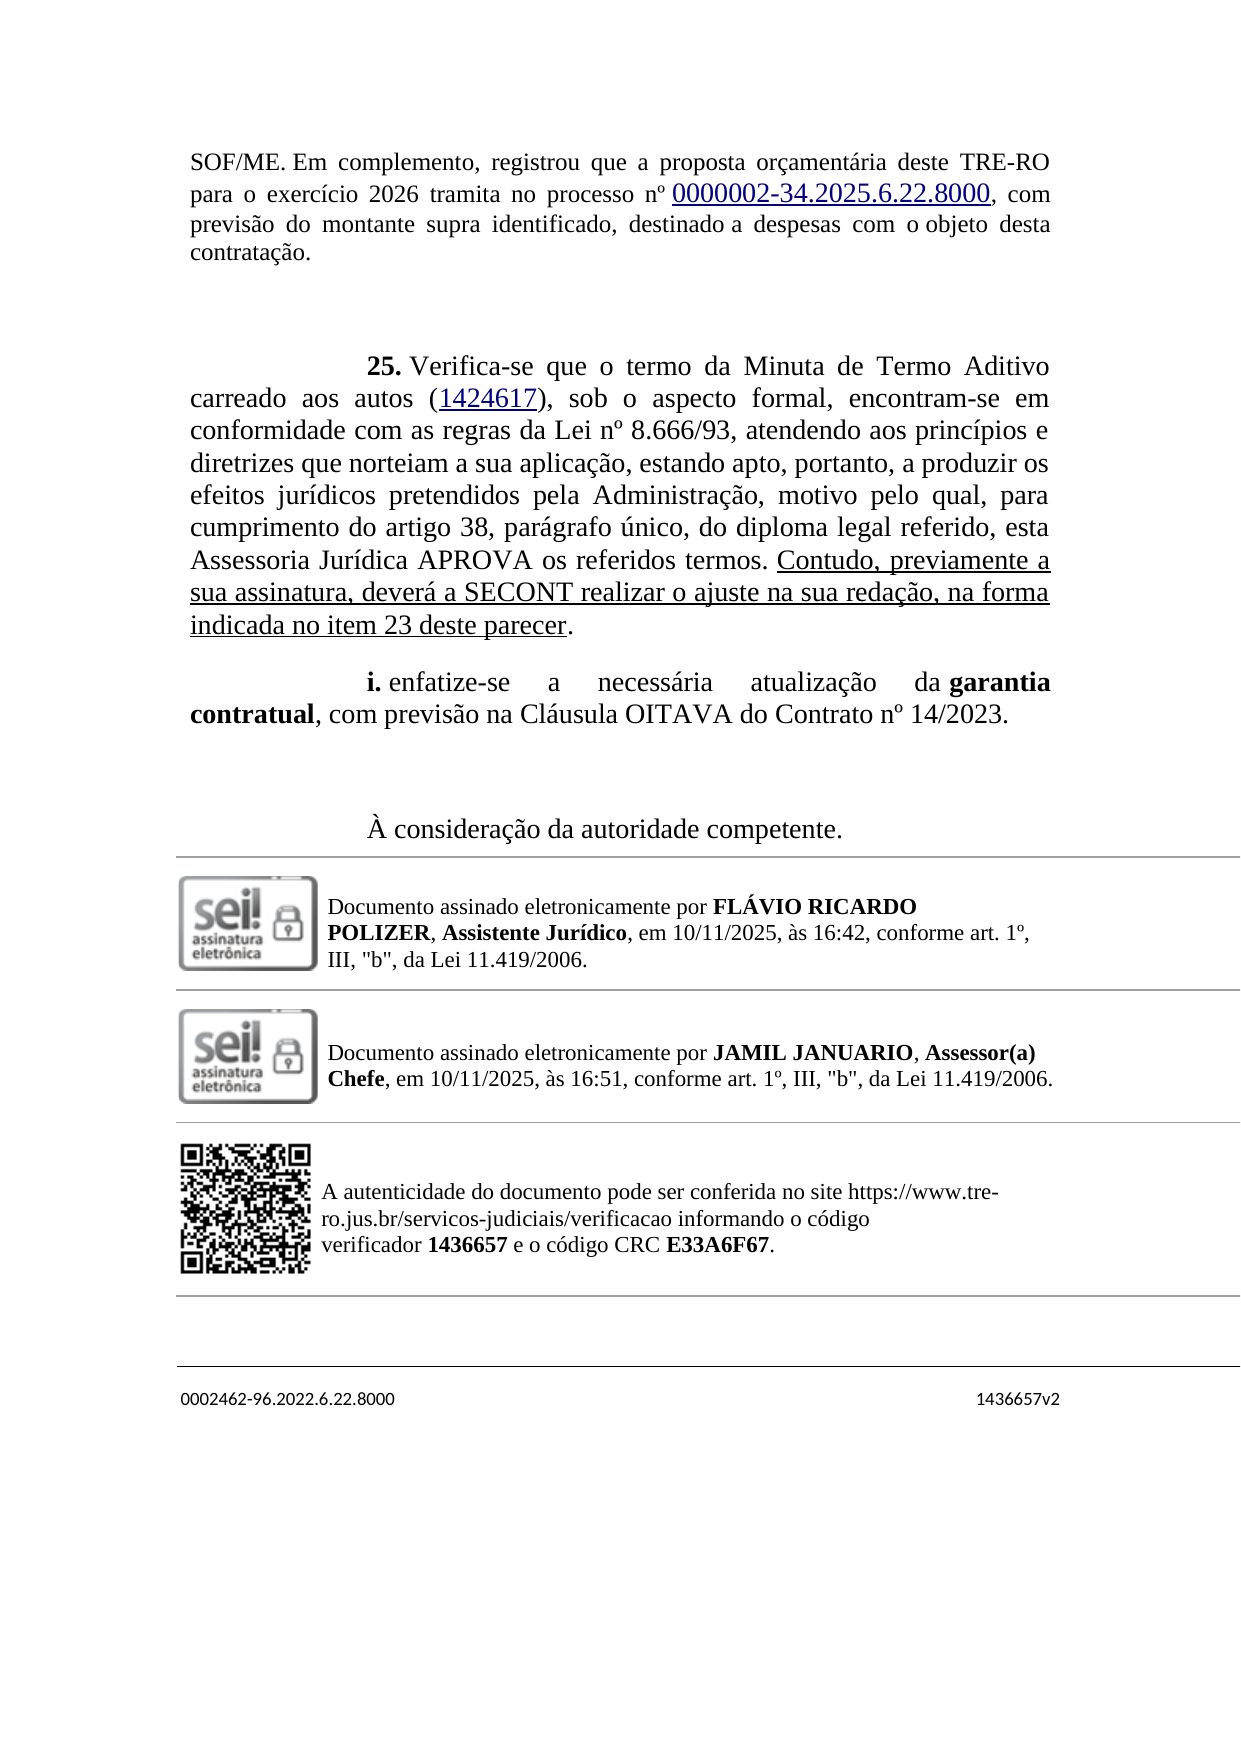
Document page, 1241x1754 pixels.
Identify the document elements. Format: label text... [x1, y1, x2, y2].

table_header [177, 875, 326, 989]
table_header A autenticidade do documento pode ser conferida no site https://www.tre-ro.jus.br/servicos-judiciais/verificacao informando o código verificador 1436657 e o código CRC E33A6F67. [319, 1140, 1063, 1295]
text 25. Verifica-se que o termo da Minuta de Termo Aditivo carreado aos autos (1424617), sob o aspecto formal, encontram-se em conformidade com as regras da Lei nº 8.666/93, atendendo aos princípios e diretrizes que norteiam a sua aplicação, estando apto, portanto, a produzir os efeitos jurídicos pretendidos pela Administração, motivo pelo qual, para cumprimento do artigo 38, parágrafo único, do diploma legal referido, esta Assessoria Jurídica APROVA os referidos termos. Contudo, previamente a sua assinatura, deverá a SECONT realizar o ajuste na sua redação, na forma indicada no item 23 deste parecer. [190, 348, 1051, 640]
table_header [177, 1008, 326, 1122]
table_header 0002462-96.2022.6.22.8000 [177, 1384, 620, 1431]
table_header [177, 1140, 319, 1295]
table_header Documento assinado eletronicamente por JAMIL JANUARIO, Assessor(a) Chefe, em 10/11/2025, às 16:51, conforme art. 1º, III, "b", da Lei 11.419/2006. [326, 1008, 1063, 1122]
text - SOF/ME. Em complemento, registrou que a proposta orçamentária deste TRE-RO para o exercício 2026 tramita no processo nº 0000002-34.2025.6.22.8000, com previsão do montante supra identificado, destinado a despesas com o objeto desta contratação. [190, 147, 1051, 266]
table_header Documento assinado eletronicamente por FLÁVIO RICARDO POLIZER, Assistente Jurídico, em 10/11/2025, às 16:42, conforme art. 1º, III, "b", da Lei 11.419/2006. [326, 875, 1063, 989]
text i. enfatize-se a necessária atualização da garantia contratual, com previsão na Cláusula OITAVA do Contrato nº 14/2023. [190, 665, 1051, 730]
table_header 1436657v2 [620, 1384, 1063, 1431]
text À consideração da autoridade competente. [190, 812, 1051, 845]
